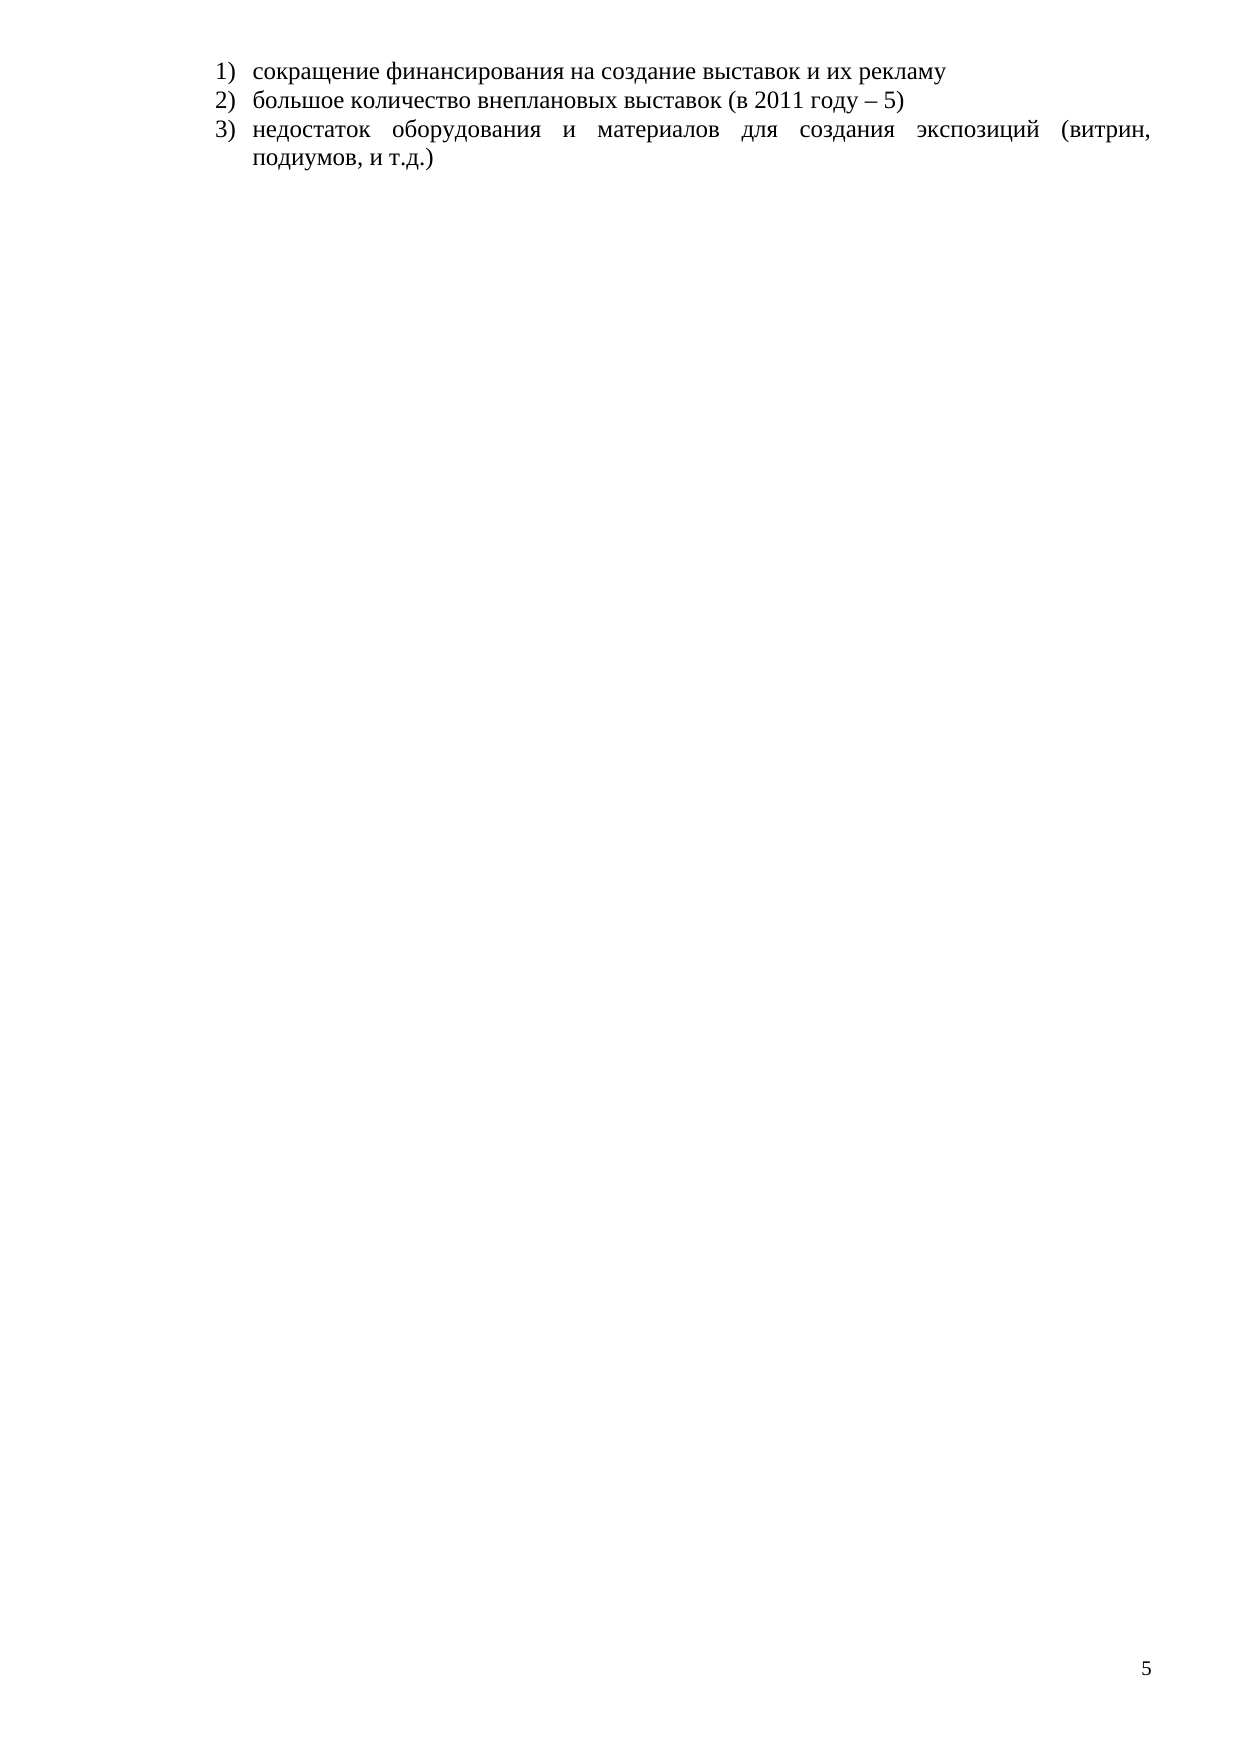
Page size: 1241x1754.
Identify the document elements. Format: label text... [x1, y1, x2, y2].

list сокращение финансирования на создание выставок и их рекламу [215, 56, 1152, 85]
list большое количество внеплановых выставок (в 2011 году – 5) [215, 85, 1152, 114]
list недостаток оборудования и материалов для создания экспозиций (витрин, подиумов, и т.д.) [215, 114, 1152, 171]
